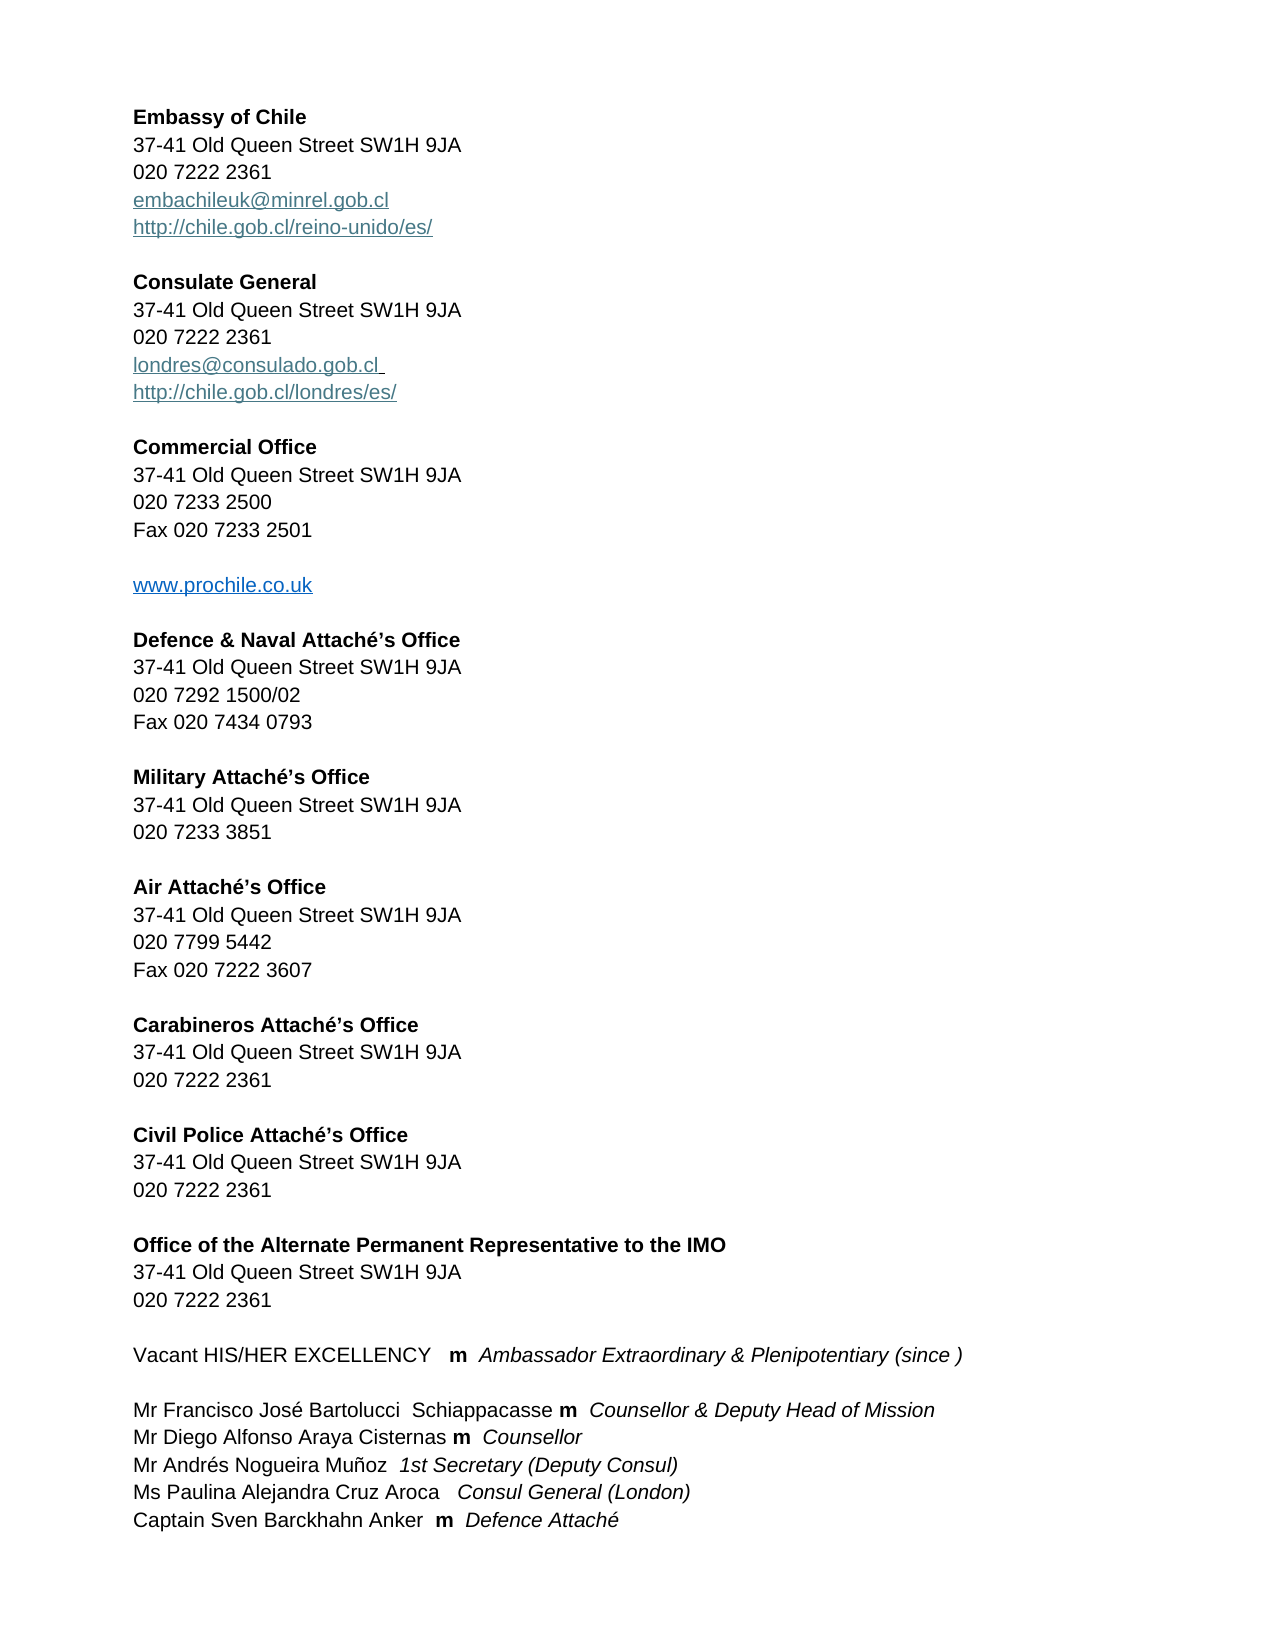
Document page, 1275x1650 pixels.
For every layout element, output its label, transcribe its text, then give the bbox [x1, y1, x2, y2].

text 020 7233 2500 [133, 490, 1181, 514]
text Vacant HIS/HER EXCELLENCY m Ambassador Extraordinary & Plenipotentiary (since ) [133, 1342, 1181, 1366]
text 020 7222 2361 [133, 160, 1181, 184]
text www.prochile.co.uk [133, 572, 1181, 596]
text 37-41 Old Queen Street SW1H 9JA [133, 1040, 1181, 1064]
text Fax 020 7233 2501 [133, 517, 1181, 541]
text 37-41 Old Queen Street SW1H 9JA [133, 462, 1181, 486]
text 020 7292 1500/02 [133, 682, 1181, 706]
text Air Attaché’s Office [133, 875, 1181, 899]
text http://chile.gob.cl/reino-unido/es/ [133, 215, 1181, 239]
text Ms Paulina Alejandra Cruz Aroca Consul General (London) [133, 1480, 1181, 1504]
text Civil Police Attaché’s Office [133, 1122, 1181, 1146]
text 37-41 Old Queen Street SW1H 9JA [133, 1260, 1181, 1284]
text Military Attaché’s Office [133, 765, 1181, 789]
text Fax 020 7434 0793 [133, 710, 1181, 734]
text Defence & Naval Attaché’s Office [133, 627, 1181, 651]
text Commercial Office [133, 435, 1181, 459]
text 020 7222 2361 [133, 1177, 1181, 1201]
text Fax 020 7222 3607 [133, 957, 1181, 981]
text 37-41 Old Queen Street SW1H 9JA [133, 297, 1181, 321]
text 020 7799 5442 [133, 930, 1181, 954]
text Consulate General [133, 270, 1181, 294]
text embachileuk@minrel.gob.cl [133, 187, 1181, 211]
text 37-41 Old Queen Street SW1H 9JA [133, 655, 1181, 679]
text Captain Sven Barckhahn Anker m Defence Attaché [133, 1507, 1181, 1531]
text Embassy of Chile [133, 105, 1181, 129]
text 020 7222 2361 [133, 1287, 1181, 1311]
text Mr Diego Alfonso Araya Cisternas m Counsellor [133, 1425, 1181, 1449]
text 37-41 Old Queen Street SW1H 9JA [133, 132, 1181, 156]
text 020 7222 2361 [133, 1067, 1181, 1091]
text Office of the Alternate Permanent Representative to the IMO [133, 1232, 1181, 1256]
text londres@consulado.gob.cl [133, 352, 1181, 376]
text 020 7233 3851 [133, 820, 1181, 844]
text 020 7222 2361 [133, 325, 1181, 349]
text 37-41 Old Queen Street SW1H 9JA [133, 1150, 1181, 1174]
text Mr Andrés Nogueira Muñoz 1st Secretary (Deputy Consul) [133, 1452, 1181, 1476]
text Carabineros Attaché’s Office [133, 1012, 1181, 1036]
text Mr Francisco José Bartolucci Schiappacasse m Counsellor & Deputy Head of Mission [133, 1370, 1181, 1421]
text 37-41 Old Queen Street SW1H 9JA [133, 792, 1181, 816]
text 37-41 Old Queen Street SW1H 9JA [133, 902, 1181, 926]
text http://chile.gob.cl/londres/es/ [133, 380, 1181, 404]
